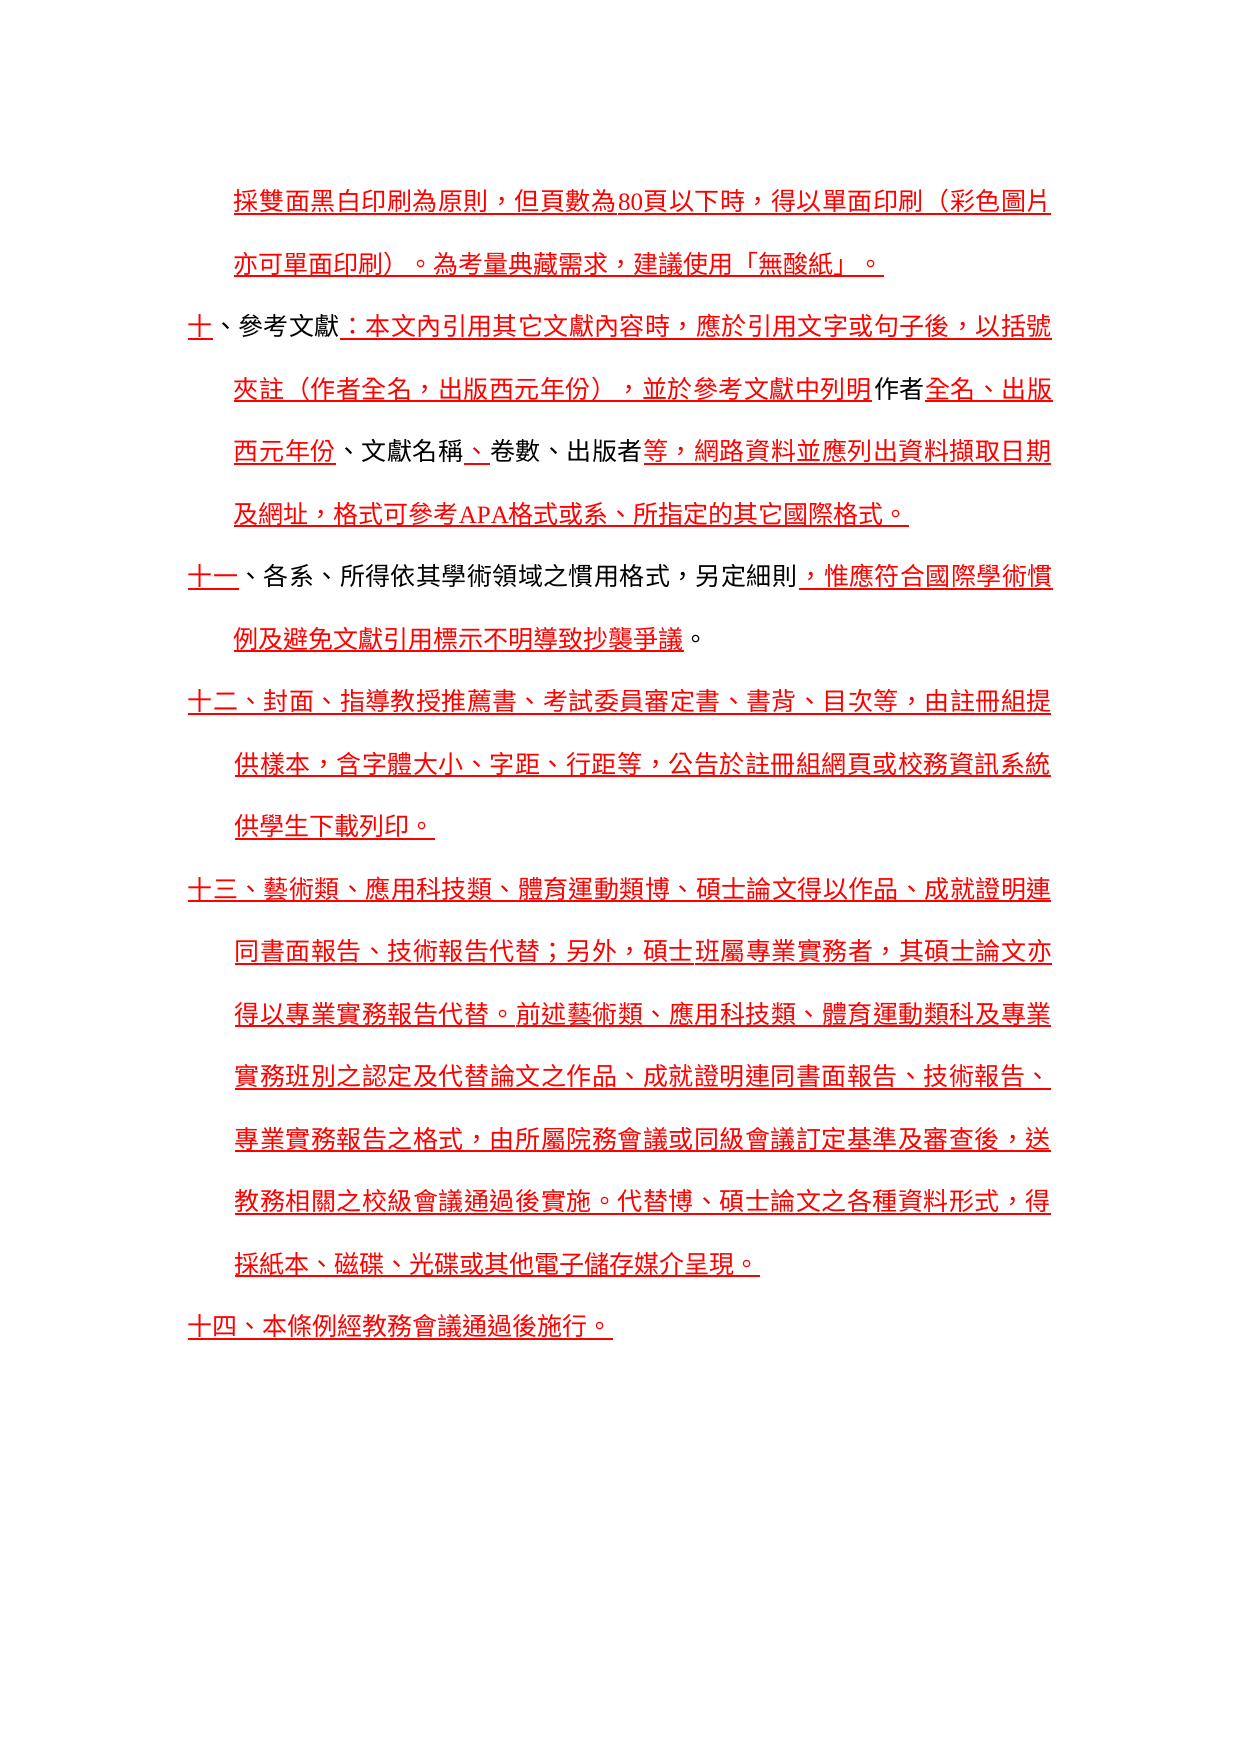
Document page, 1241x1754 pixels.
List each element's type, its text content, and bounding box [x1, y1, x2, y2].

text 十四、本條例經教務會議通過後施行。 [187, 1283, 1053, 1346]
text 十、參考文獻：本文內引用其它文獻內容時，應於引用文字或句子後，以括號夾註（作者全名，出版西元年份），並於參考文獻中列明作者全名、出版西元年份、文獻名稱、卷數、出版者等，網路資料並應列出資料擷取日期及網址，格式可參考APA格式或系、所指定的其它國際格式。 [187, 283, 1053, 533]
text 十二、封面、指導教授推薦書、考試委員審定書、書背、目次等，由註冊組提供樣本，含字體大小、字距、行距等，公告於註冊組網頁或校務資訊系統供學生下載列印。 [187, 658, 1053, 846]
text 十一、各系、所得依其學術領域之慣用格式，另定細則，惟應符合國際學術慣例及避免文獻引用標示不明導致抄襲爭議。 [187, 533, 1053, 658]
text 十三、藝術類、應用科技類、體育運動類博、碩士論文得以作品、成就證明連同書面報告、技術報告代替；另外，碩士班屬專業實務者，其碩士論文亦得以專業實務報告代替。前述藝術類、應用科技類、體育運動類科及專業實務班別之認定及代替論文之作品、成就證明連同書面報告、技術報告、專業實務報告之格式，由所屬院務會議或同級會議訂定基準及審查後，送教務相關之校級會議通過後實施。代替博、碩士論文之各種資料形式，得採紙本、磁碟、光碟或其他電子儲存媒介呈現。 [187, 846, 1053, 1283]
text 採雙面黑白印刷為原則，但頁數為80頁以下時，得以單面印刷（彩色圖片亦可單面印刷）。為考量典藏需求，建議使用「無酸紙」。 [187, 158, 1053, 283]
